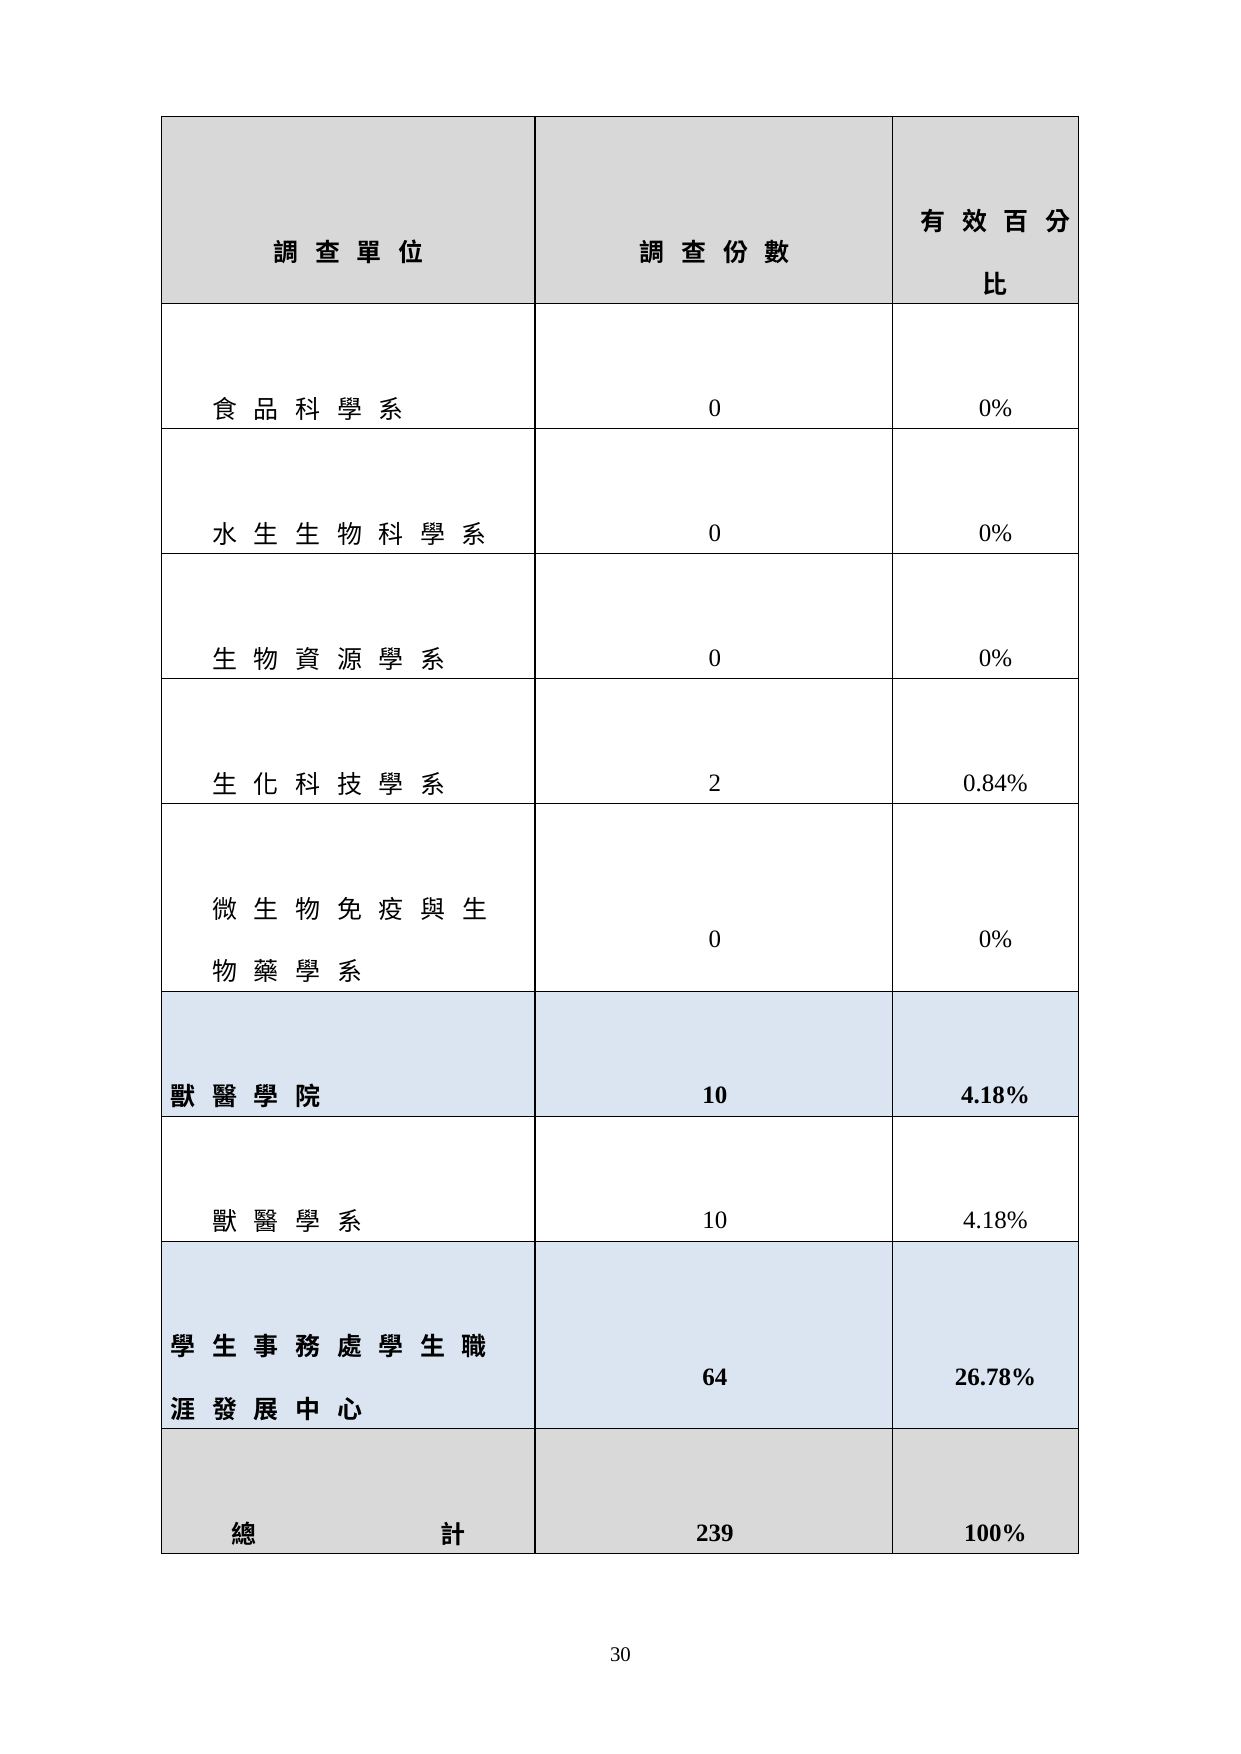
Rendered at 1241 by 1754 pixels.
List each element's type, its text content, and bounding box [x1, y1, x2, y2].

table_cell 0.84% [893, 679, 1078, 803]
table_cell 食品科學系 [193, 304, 534, 428]
table_cell [162, 554, 193, 678]
table_header 有效百分比 [893, 117, 1078, 303]
table_cell 總 計 [162, 1429, 534, 1553]
table_cell 2 [536, 679, 892, 803]
table_cell 10 [536, 992, 892, 1116]
table_cell 0% [893, 804, 1078, 991]
table_cell 4.18% [893, 992, 1078, 1116]
table_cell 獸醫學院 [162, 992, 534, 1116]
table_cell 4.18% [893, 1117, 1078, 1241]
table_cell 0% [893, 554, 1078, 678]
table_cell 生化科技學系 [193, 679, 534, 803]
table_cell 26.78% [893, 1242, 1078, 1428]
table_cell 0% [893, 304, 1078, 428]
table_cell 0 [536, 554, 892, 678]
table_cell 生物資源學系 [193, 554, 534, 678]
table_cell 水生生物科學系 [193, 429, 534, 553]
table_cell 0% [893, 429, 1078, 553]
table_cell [162, 679, 193, 803]
table_cell [162, 304, 193, 428]
table_cell 學生事務處學生職涯發展中心 [162, 1242, 534, 1428]
table_cell [162, 804, 193, 991]
table_cell 10 [536, 1117, 892, 1241]
table_cell 100% [893, 1429, 1078, 1553]
table_cell 微生物免疫與生物藥學系 [193, 804, 534, 991]
table_header 調查份數 [536, 117, 892, 303]
table_cell [162, 429, 193, 553]
table_cell 64 [536, 1242, 892, 1428]
table_cell 獸醫學系 [162, 1117, 534, 1241]
table_cell 0 [536, 429, 892, 553]
table_header 調查單位 [162, 117, 534, 303]
table_cell 0 [536, 804, 892, 991]
table_cell 0 [536, 304, 892, 428]
table_cell 239 [536, 1429, 892, 1553]
